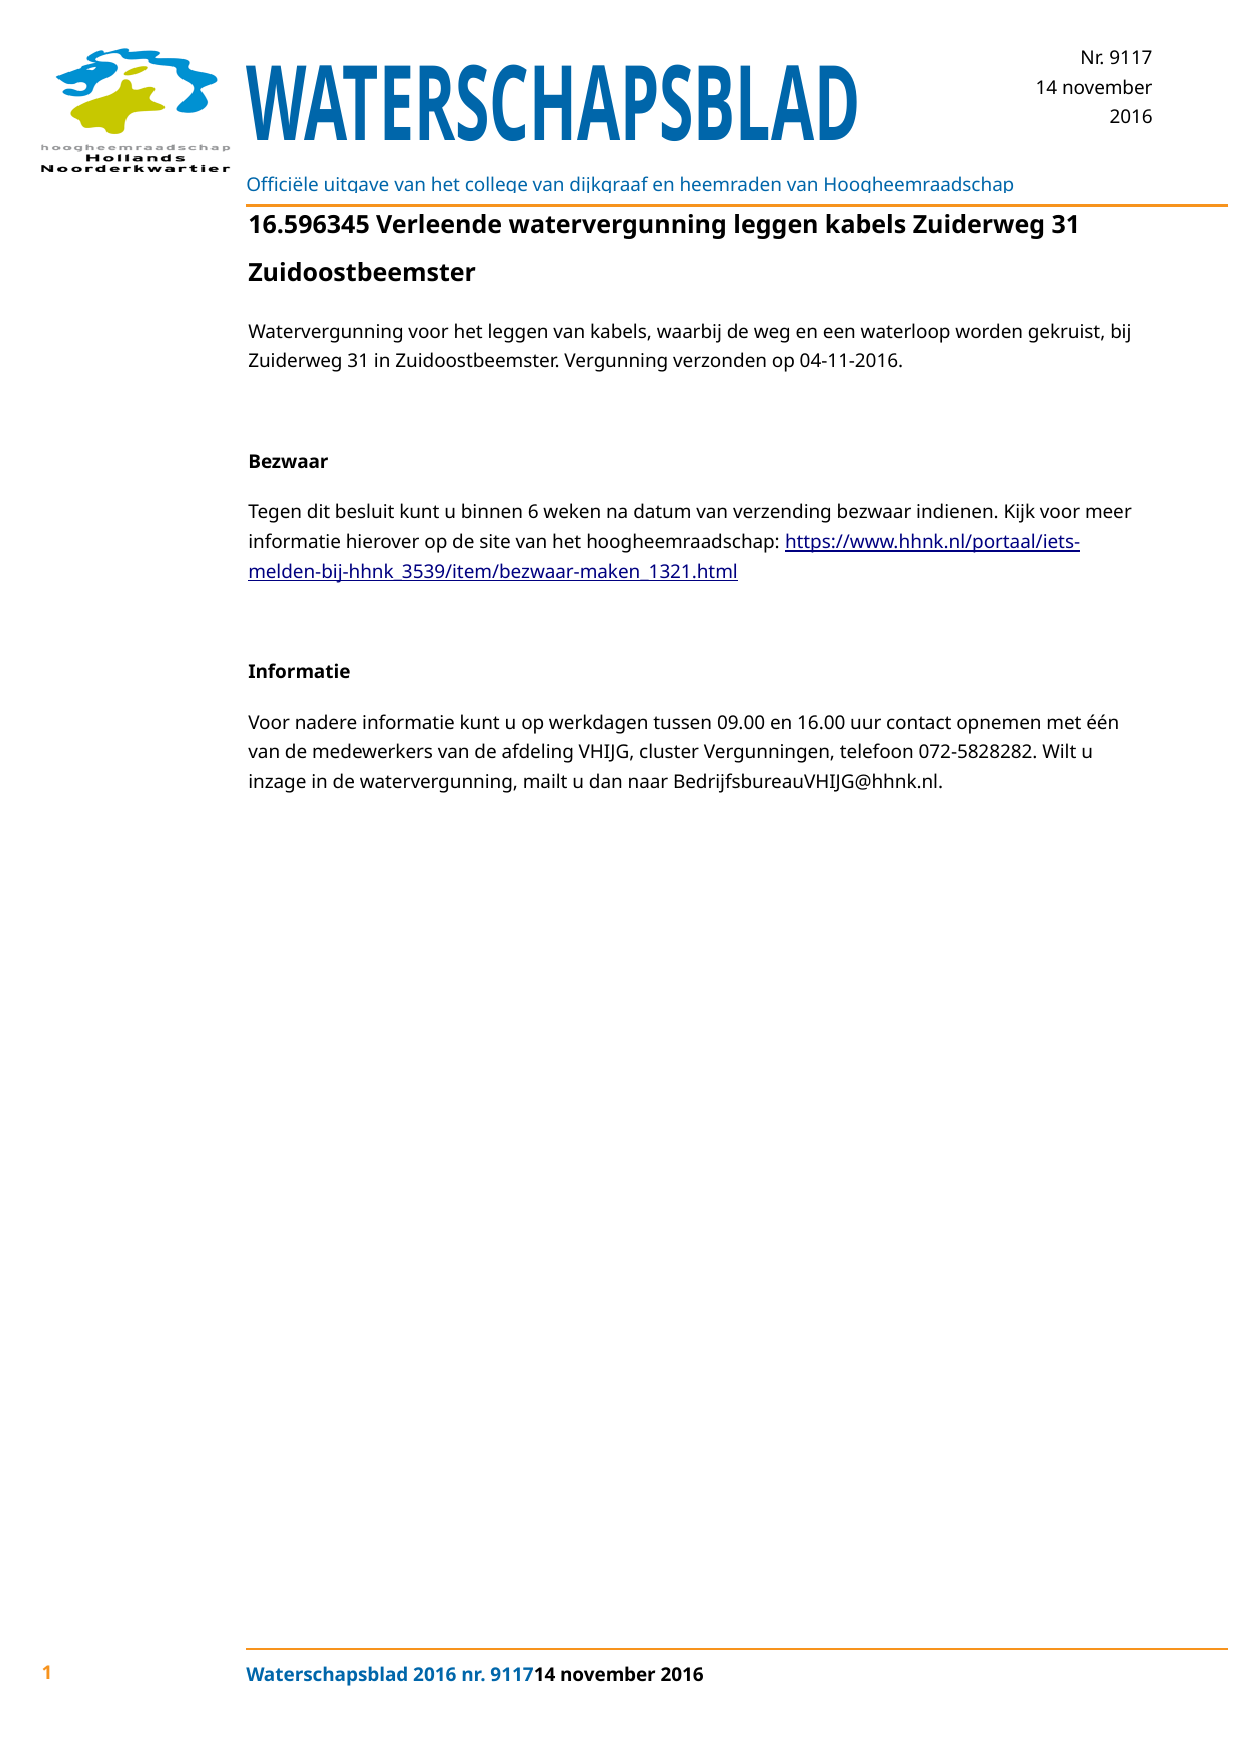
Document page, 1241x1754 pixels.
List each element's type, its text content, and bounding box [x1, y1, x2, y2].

text Tegen dit besluit kunt u binnen 6 weken na datum van verzending bezwaar indienen. Kijk voor meer informatie hierover op de site van het hoogheemraadschap: https://www.hhnk.nl/portaal/iets-melden-bij-hhnk_3539/item/bezwaar-maken_1321.html [248, 499, 1152, 584]
text Watervergunning voor het leggen van kabels, waarbij de weg en een waterloop worden gekruist, bij Zuiderweg 31 in Zuidoostbeemster. Vergunning verzonden op 04-11-2016. [248, 318, 1152, 373]
picture [41, 47, 231, 172]
text 16.596345 Verleende watervergunning leggen kabels Zuiderweg 31 Zuidoostbeemster [248, 207, 1152, 288]
text Voor nadere informatie kunt u op werkdagen tussen 09.00 en 16.00 uur contact opnemen met één van de medewerkers van de afdeling VHIJG, cluster Vergunningen, telefoon 072-5828282. Wilt u inzage in de watervergunning, mailt u dan naar BedrijfsbureauVHIJG@hhnk.nl. [248, 709, 1152, 794]
text Bezwaar [248, 448, 1152, 474]
text Informatie [248, 659, 1152, 684]
